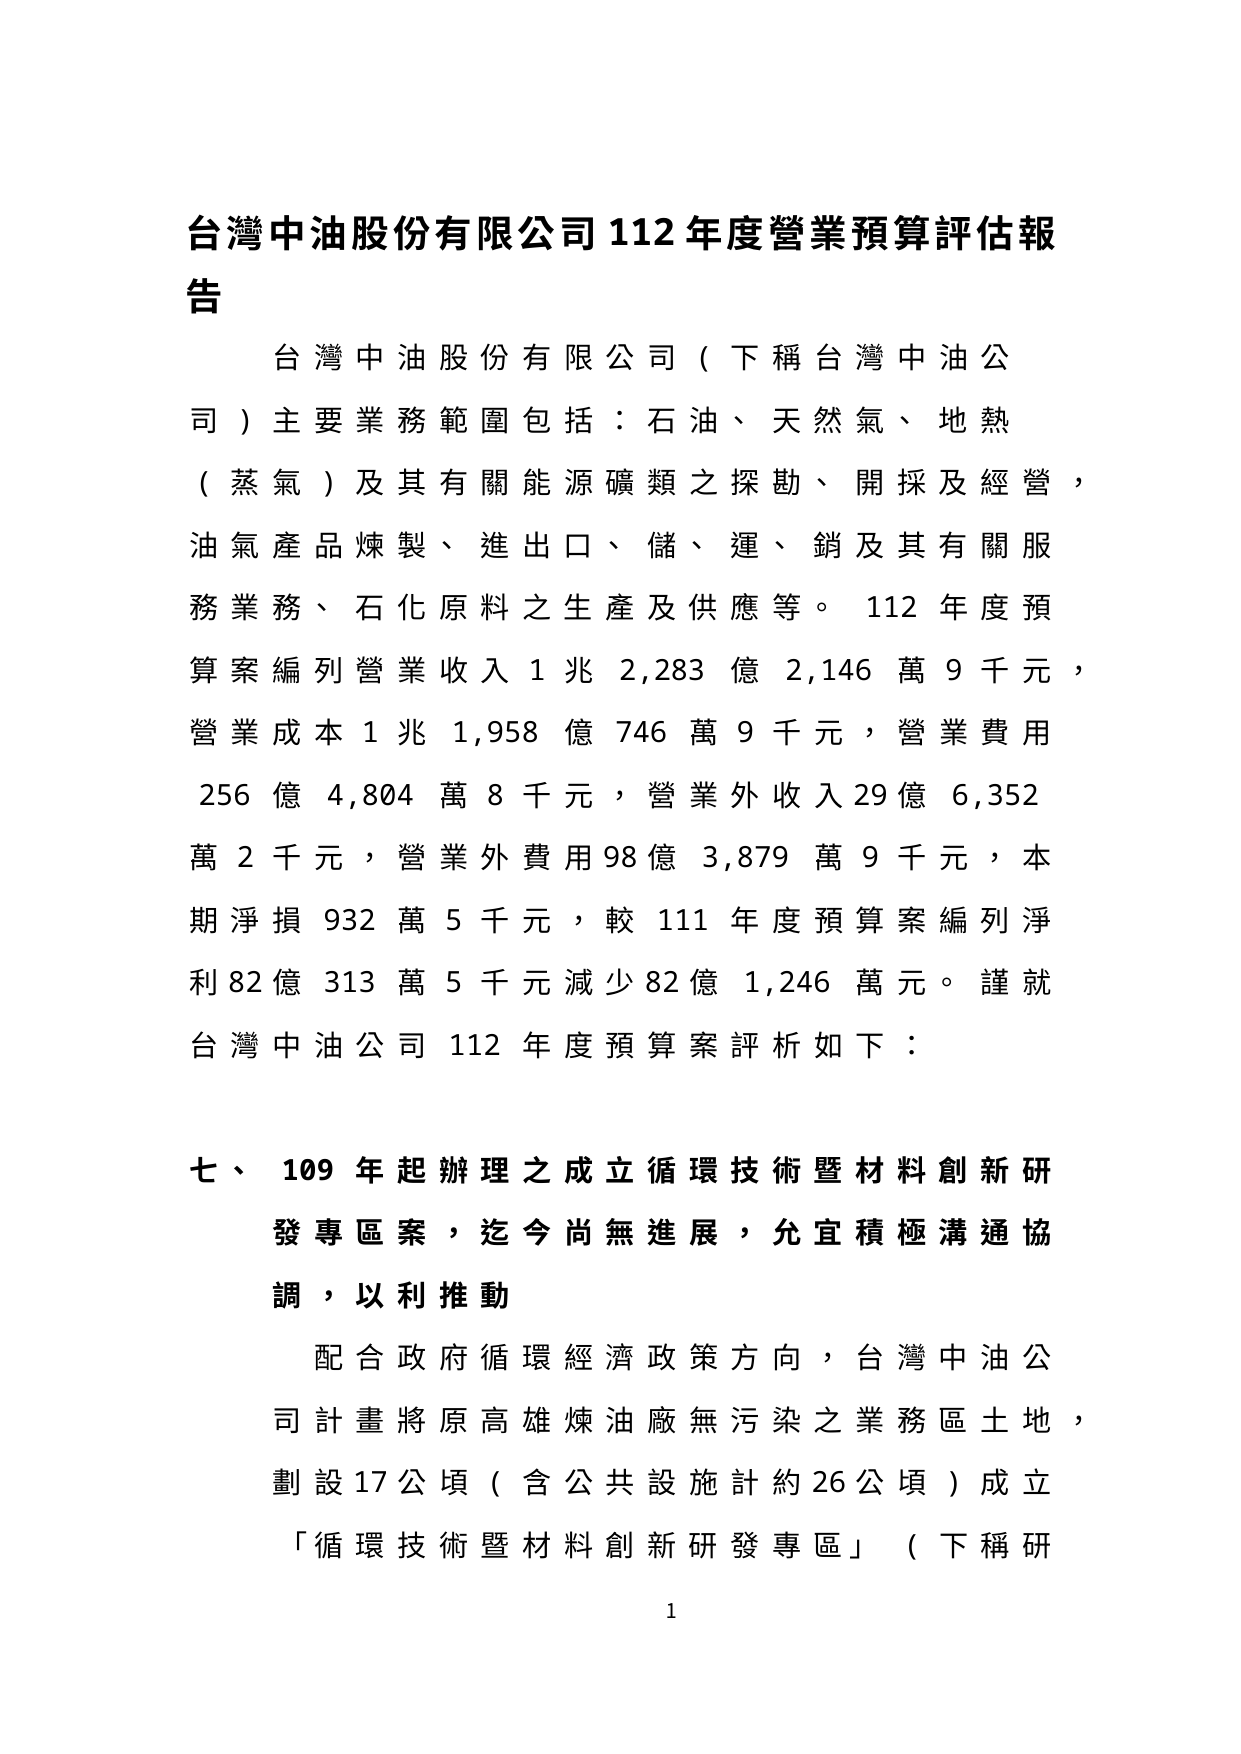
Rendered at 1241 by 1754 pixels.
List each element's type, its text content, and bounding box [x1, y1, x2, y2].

text 台灣中油股份有限公司112年度營業預算評估報告 [183, 189, 1058, 314]
text 配合政府循環經濟政策方向，台灣中油公司計畫將原高雄煉油廠無污染之業務區土地，劃設17公頃(含公共設施計約26公頃)成立「循環技術暨材料創新研發專區」(下稱研發專區)，並於園區內設立「材料國際學院」及「循環技術暨材料創新研發中心」，該公司並規劃於園區新建「中油綠能研發大樓」，相關經費(含前期基盤工程7.93億元)約60億餘元(分年經費詳表1)，相關硬體建設原預計114年完工，因推動未如預期，於112年度預算案已將材料創新研發中心大樓期程延至116年，中油綠能研發大樓仍維持原定期程114年。台灣中油公司自109年度起編列預算辦理研發專區，截至111年已編列7,062萬2千元(材料創新研發大樓767萬元，中油綠能研發大樓6,295萬2千元)，112年度預算案賡續編列7,067萬元(材料創新研發大樓767萬元，中油綠能研發大樓6,300萬元)推動成立研發專區事宜。 [242, 1314, 1058, 1564]
text 七、109年起辦理之成立循環技術暨材料創新研發專區案，迄今尚無進展，允宜積極溝通協調，以利推動 [183, 1127, 1058, 1314]
text 台灣中油股份有限公司(下稱台灣中油公司)主要業務範圍包括：石油、天然氣、地熱(蒸氣)及其有關能源礦類之探勘、開採及經營，油氣產品煉製、進出口、儲、運、銷及其有關服務業務、石化原料之生產及供應等。112年度預算案編列營業收入1兆2,283億2,146萬9千元，營業成本1兆1,958億746萬9千元，營業費用256億4,804萬8千元，營業外收入29億6,352萬2千元，營業外費用98億3,879萬9千元，本期淨損932萬5千元，較111年度預算案編列淨利82億313萬5千元減少82億1,246萬元。謹就台灣中油公司112年度預算案評析如下： [183, 314, 1058, 1064]
